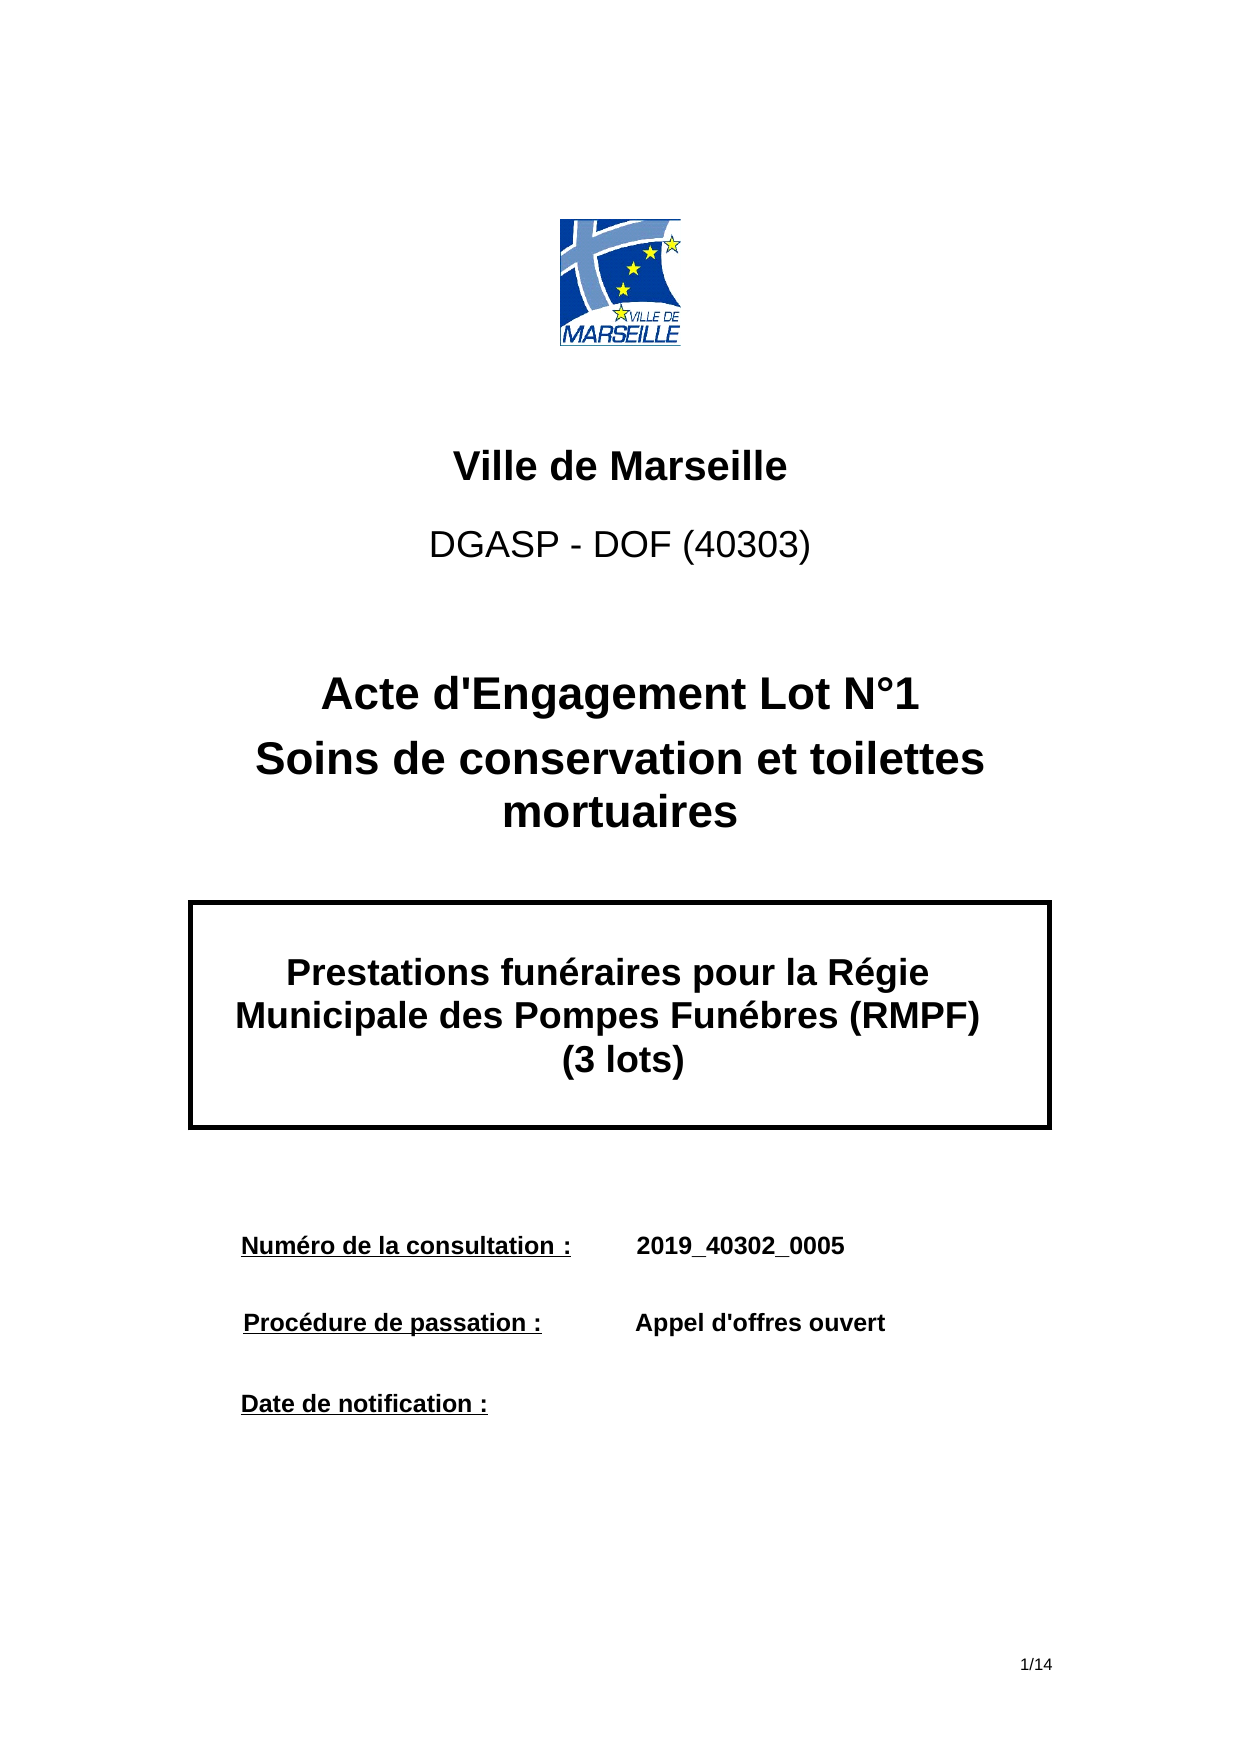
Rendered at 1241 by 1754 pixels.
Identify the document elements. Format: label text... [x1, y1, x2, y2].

text Soins de conservation et toilettes mortuaires [188, 732, 1052, 837]
text Ville de Marseille [188, 441, 1052, 489]
text Procédure de passation : Appel d'offres ouvert [243, 1308, 1052, 1337]
text Date de notification : [241, 1389, 1052, 1418]
text Prestations funéraires pour la Régie Municipale des Pompes Funébres (RMPF) (3 lots) [193, 943, 1047, 1080]
text DGASP - DOF (40303) [188, 523, 1052, 566]
text Numéro de la consultation : 2019_40302_0005 [241, 1231, 1052, 1260]
text Acte d'Engagement Lot N°1 [188, 667, 1052, 719]
